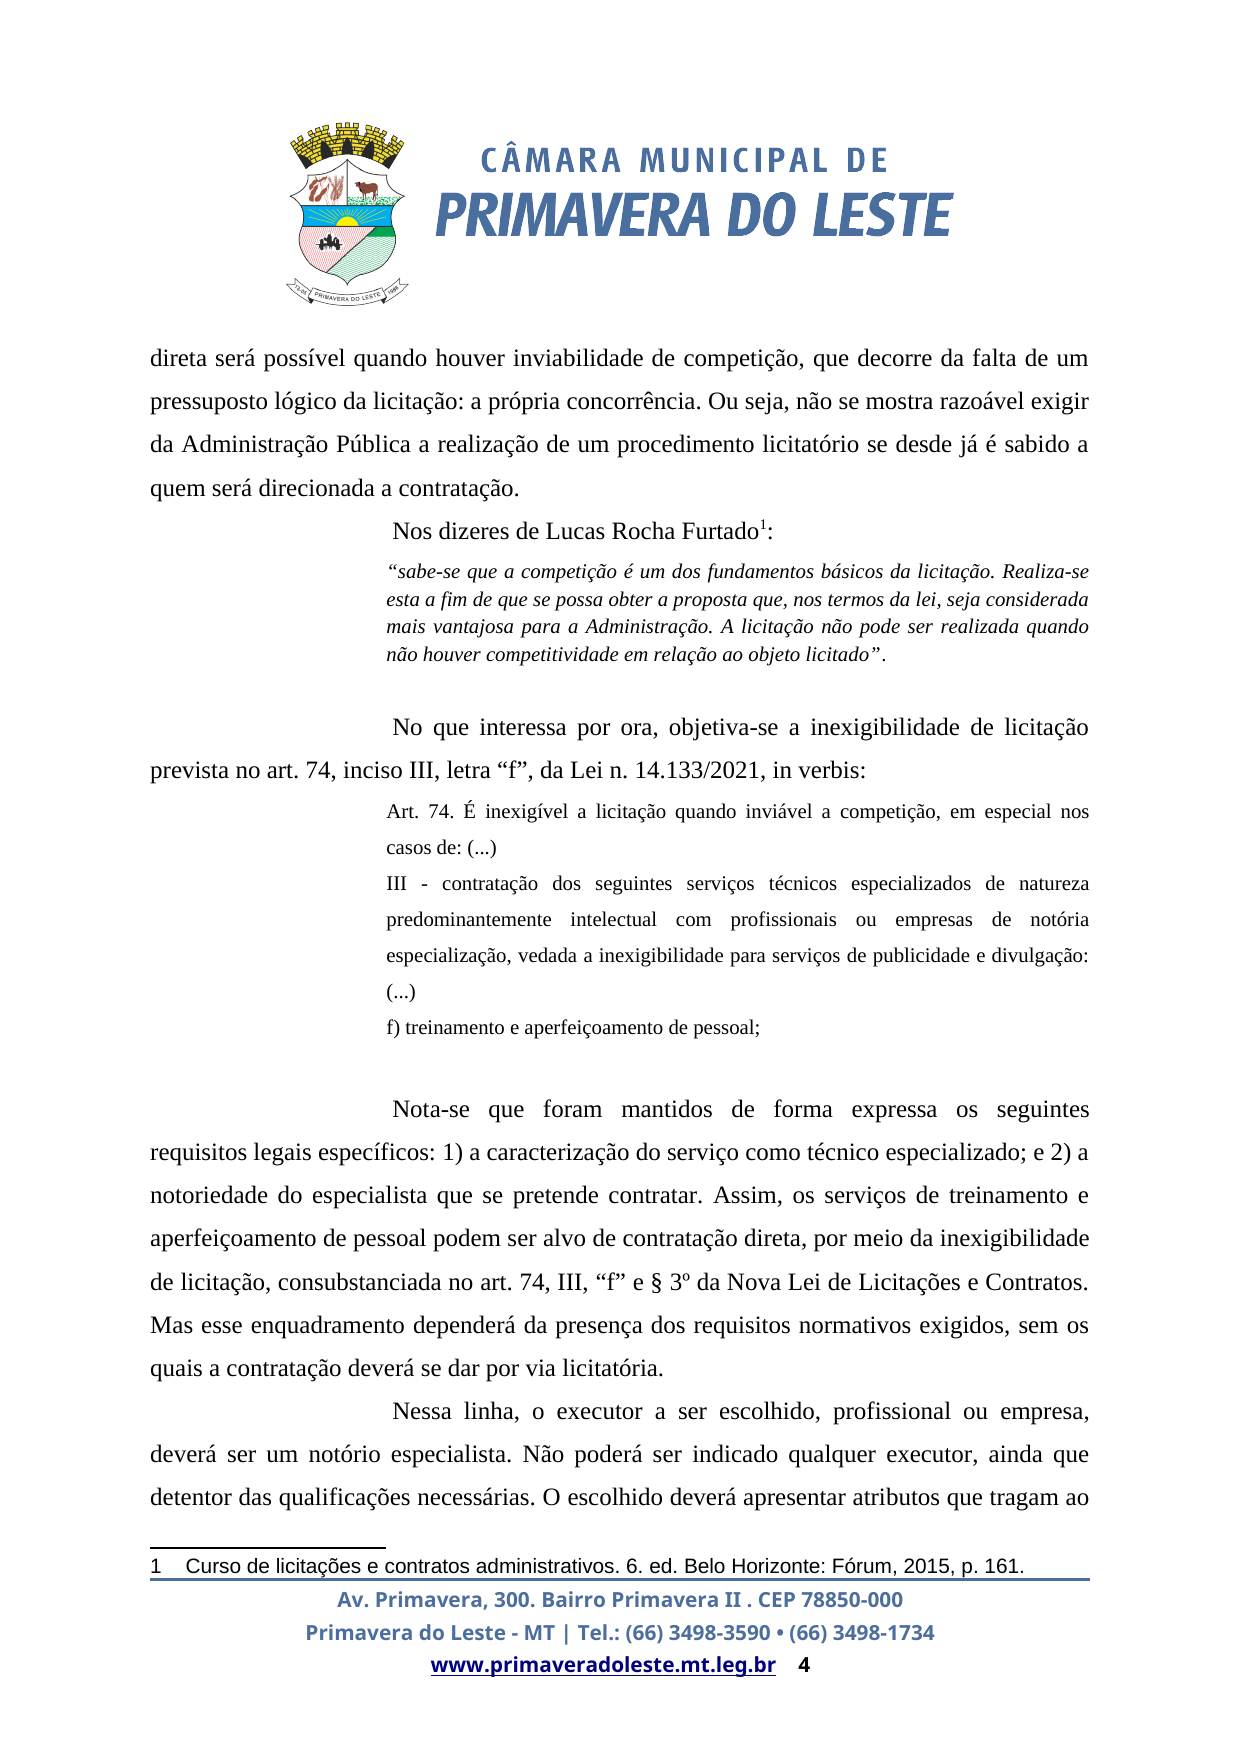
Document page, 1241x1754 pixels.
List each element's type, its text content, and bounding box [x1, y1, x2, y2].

list No que interessa por ora, objetiva-se a inexigibilidade de licitação prevista no art. 74, inciso III, letra “f”, da Lei n. 14.133/2021, in verbis: [150, 712, 1090, 784]
picture [117, 109, 1092, 320]
text Curso de licitações e contratos administrativos. 6. ed. Belo Horizonte: Fórum, 2015, p. 161. [150, 1554, 1090, 1578]
text direta será possível quando houver inviabilidade de competição, que decorre da falta de um pressuposto lógico da licitação: a própria concorrência. Ou seja, não se mostra razoável exigir da Administração Pública a realização de um procedimento licitatório se desde já é sabido a quem será direcionada a contratação. [150, 258, 1090, 501]
list III - contratação dos seguintes serviços técnicos especializados de natureza predominantemente intelectual com profissionais ou empresas de notória especialização, vedada a inexigibilidade para serviços de publicidade e divulgação: (...) [386, 871, 1090, 1003]
list f) treinamento e aperfeiçoamento de pessoal; [386, 1015, 1090, 1039]
list Art. 74. É inexigível a licitação quando inviável a competição, em especial nos casos de: (...) [386, 799, 1090, 859]
list Nessa linha, o executor a ser escolhido, profissional ou empresa, deverá ser um notório especialista. Não poderá ser indicado qualquer executor, ainda que detentor das qualificações necessárias. O escolhido deverá apresentar atributos que tragam ao [150, 1396, 1090, 1511]
list “sabe-se que a competição é um dos fundamentos básicos da licitação. Realiza-se esta a fim de que se possa obter a proposta que, nos termos da lei, seja considerada mais vantajosa para a Administração. A licitação não pode ser realizada quando não houver competitividade em relação ao objeto licitado”. [386, 559, 1090, 666]
list Nota-se que foram mantidos de forma expressa os seguintes requisitos legais específicos: 1) a caracterização do serviço como técnico especializado; e 2) a notoriedade do especialista que se pretende contratar. Assim, os serviços de treinamento e aperfeiçoamento de pessoal podem ser alvo de contratação direta, por meio da inexigibilidade de licitação, consubstanciada no art. 74, III, “f” e § 3º da Nova Lei de Licitações e Contratos. Mas esse enquadramento dependerá da presença dos requisitos normativos exigidos, sem os quais a contratação deverá se dar por via licitatória. [150, 1094, 1090, 1382]
list Nos dizeres de Lucas Rocha Furtado: [150, 516, 1090, 544]
